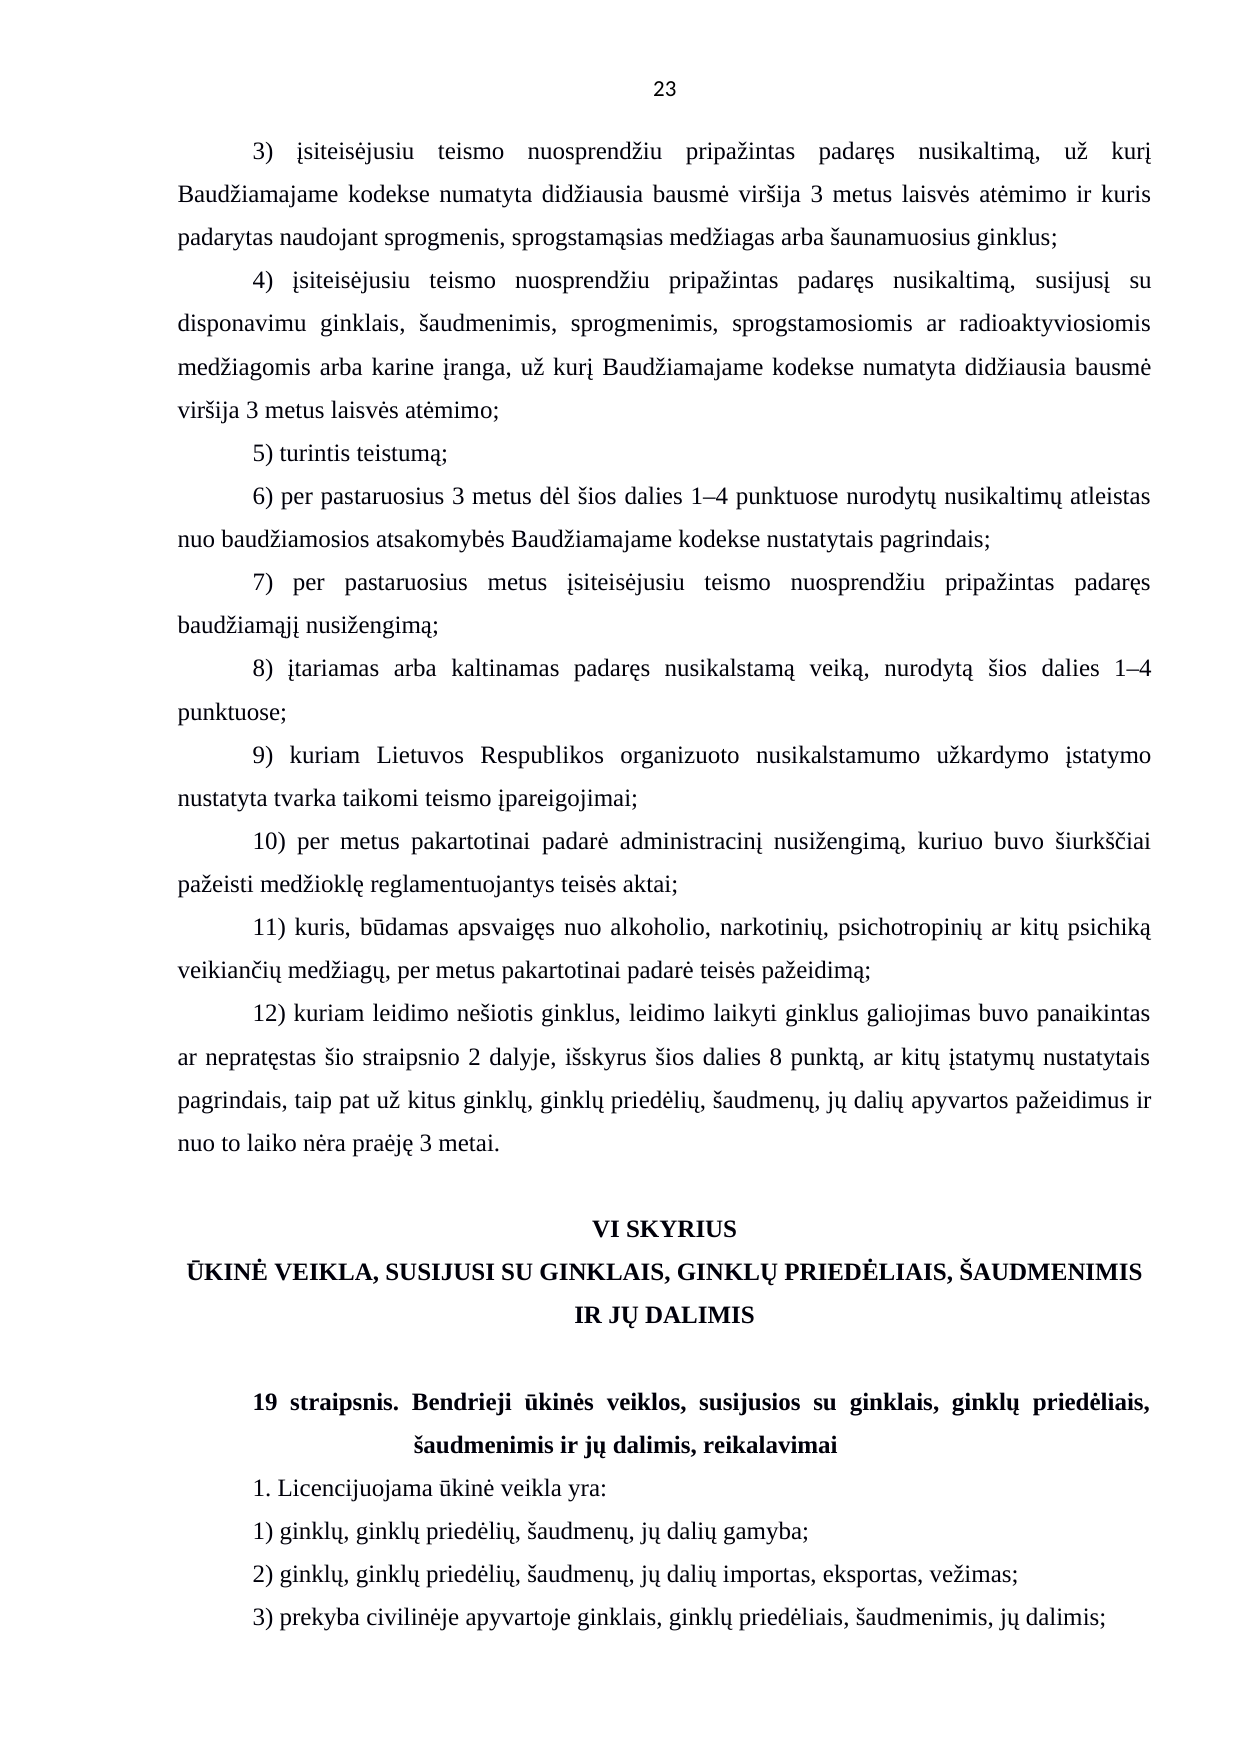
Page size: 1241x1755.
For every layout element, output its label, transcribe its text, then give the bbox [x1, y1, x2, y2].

text 11) kuris, būdamas apsvaigęs nuo alkoholio, narkotinių, psichotropinių ar kitų psichiką veikiančių medžiagų, per metus pakartotinai padarė teisės pažeidimą; [177, 912, 1152, 984]
text 7) per pastaruosius metus įsiteisėjusiu teismo nuosprendžiu pripažintas padaręs baudžiamąjį nusižengimą; [177, 567, 1152, 639]
text 12) kuriam leidimo nešiotis ginklus, leidimo laikyti ginklus galiojimas buvo panaikintas ar nepratęstas šio straipsnio 2 dalyje, išskyrus šios dalies 8 punktą, ar kitų įstatymų nustatytais pagrindais, taip pat už kitus ginklų, ginklų priedėlių, šaudmenų, jų dalių apyvartos pažeidimus ir nuo to laiko nėra praėję 3 metai. [177, 998, 1152, 1157]
text 5) turintis teistumą; [177, 438, 1152, 467]
text 8) įtariamas arba kaltinamas padaręs nusikalstamą veiką, nurodytą šios dalies 1–4 punktuose; [177, 653, 1152, 725]
text 2) ginklų, ginklų priedėlių, šaudmenų, jų dalių importas, eksportas, vežimas; [177, 1559, 1152, 1588]
text 6) per pastaruosius 3 metus dėl šios dalies 1–4 punktuose nurodytų nusikaltimų atleistas nuo baudžiamosios atsakomybės Baudžiamajame kodekse nustatytais pagrindais; [177, 481, 1152, 553]
text 19 straipsnis. Bendrieji ūkinės veiklos, susijusios su ginklais, ginklų priedėliais, šaudmenimis ir jų dalimis, reikalavimai [252, 1387, 1152, 1458]
text ūkinė VEIKLA, susijusi su ginklais, ginklų priedėliais, šaudmenimis IR JŲ DALIMIS [177, 1257, 1152, 1329]
text VI SKYRIUS [177, 1214, 1152, 1243]
text 3) prekyba civilinėje apyvartoje ginklais, ginklų priedėliais, šaudmenimis, jų dalimis; [177, 1602, 1152, 1631]
text 3) įsiteisėjusiu teismo nuosprendžiu pripažintas padaręs nusikaltimą, už kurį Baudžiamajame kodekse numatyta didžiausia bausmė viršija 3 metus laisvės atėmimo ir kuris padarytas naudojant sprogmenis, sprogstamąsias medžiagas arba šaunamuosius ginklus; [177, 136, 1152, 251]
text 1) ginklų, ginklų priedėlių, šaudmenų, jų dalių gamyba; [177, 1516, 1152, 1545]
text 4) įsiteisėjusiu teismo nuosprendžiu pripažintas padaręs nusikaltimą, susijusį su disponavimu ginklais, šaudmenimis, sprogmenimis, sprogstamosiomis ar radioaktyviosiomis medžiagomis arba karine įranga, už kurį Baudžiamajame kodekse numatyta didžiausia bausmė viršija 3 metus laisvės atėmimo; [177, 265, 1152, 423]
text 1. Licencijuojama ūkinė veikla yra: [177, 1473, 1152, 1502]
text 10) per metus pakartotinai padarė administracinį nusižengimą, kuriuo buvo šiurkščiai pažeisti medžioklę reglamentuojantys teisės aktai; [177, 826, 1152, 898]
text 9) kuriam Lietuvos Respublikos organizuoto nusikalstamumo užkardymo įstatymo nustatyta tvarka taikomi teismo įpareigojimai; [177, 740, 1152, 812]
